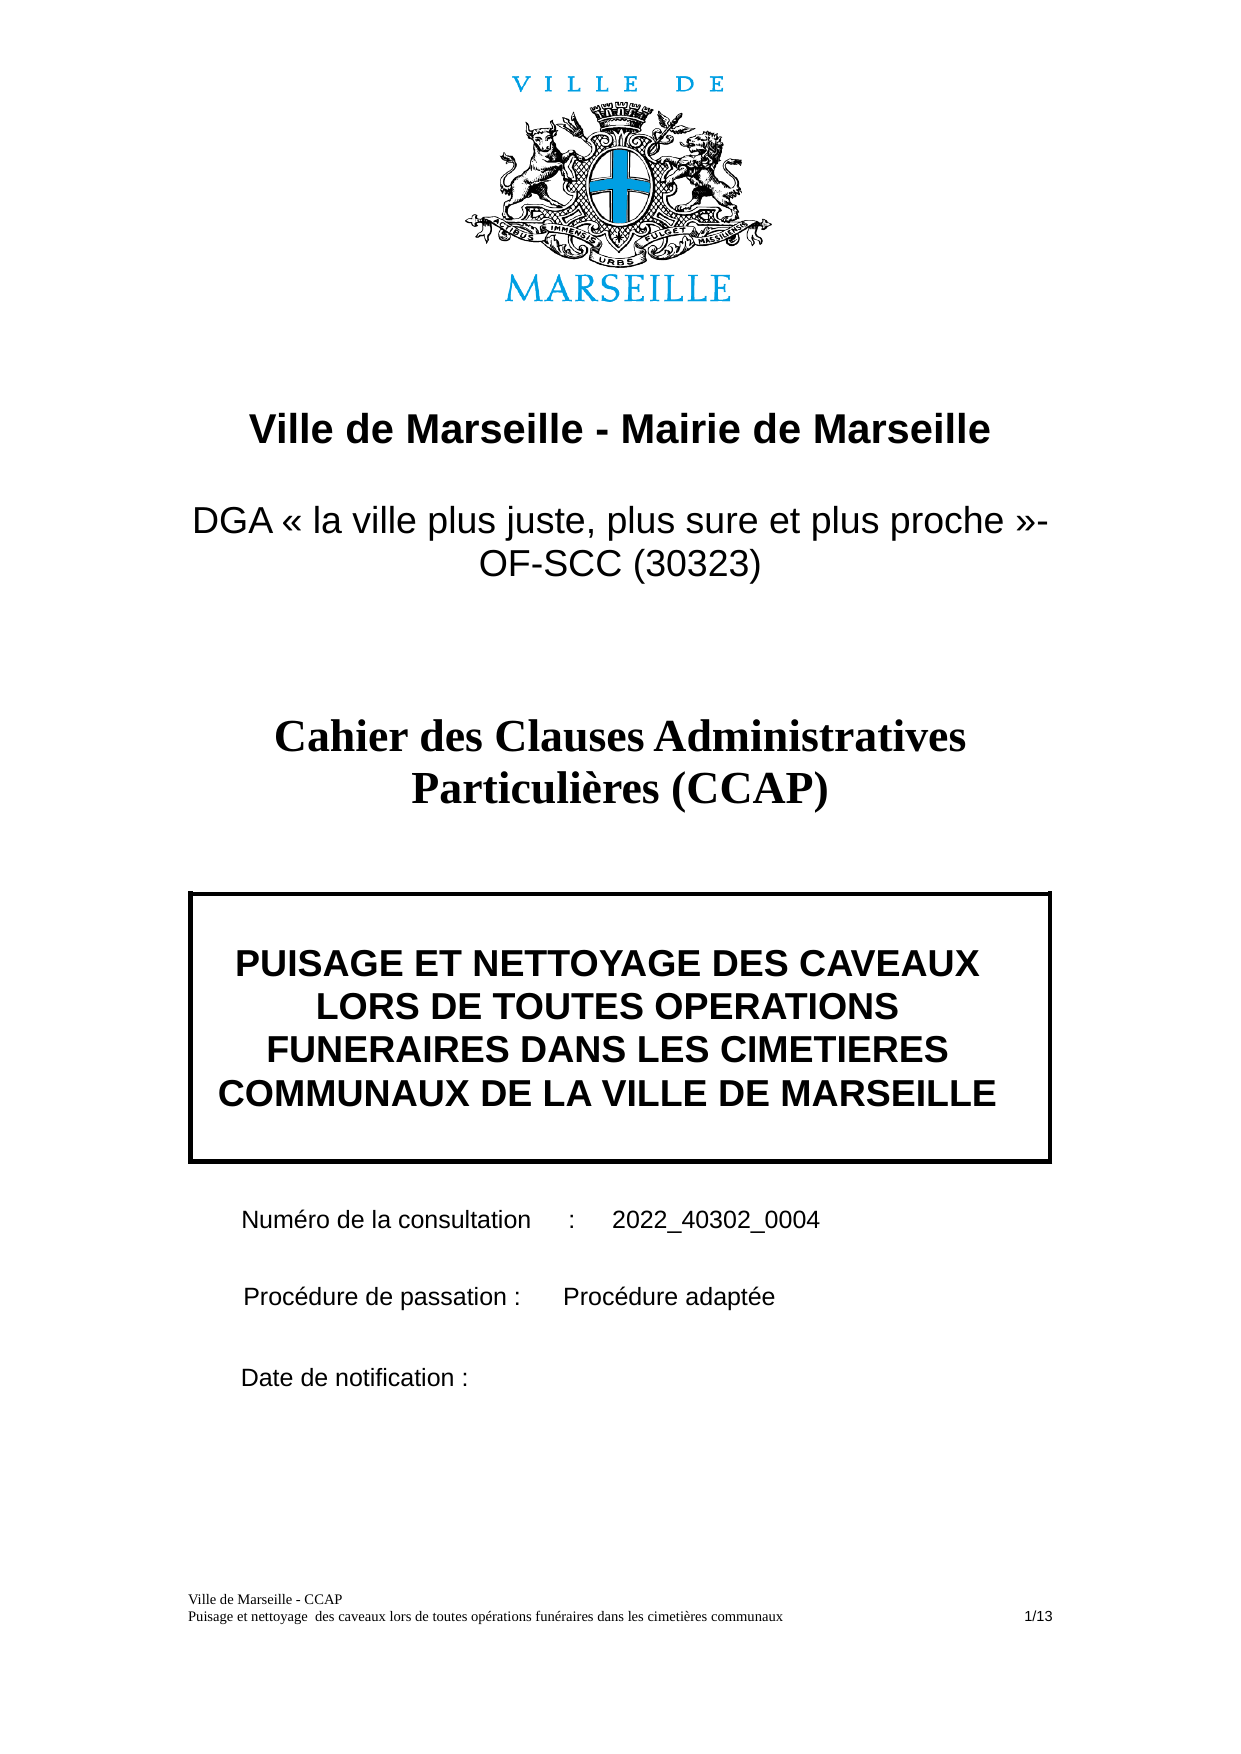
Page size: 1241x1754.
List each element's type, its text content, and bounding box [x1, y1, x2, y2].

picture [462, 67, 774, 309]
text Ville de Marseille - Mairie de Marseille [188, 404, 1052, 452]
text Date de notification : [241, 1363, 1052, 1392]
text Numéro de la consultation : 2022_40302_0004 [241, 1205, 1052, 1234]
text Cahier des Clauses Administratives Particulières (CCAP) [188, 708, 1052, 814]
text DGA « la ville plus juste, plus sure et plus proche »-OF-SCC (30323) [188, 498, 1052, 584]
text PUISAGE ET NETTOYAGE DES CAVEAUX LORS DE TOUTES OPERATIONS FUNERAIRES DANS LES CIMETIERES COMMUNAUX DE LA VILLE DE MARSEILLE [193, 934, 1048, 1114]
text Procédure de passation : Procédure adaptée [243, 1282, 1052, 1310]
